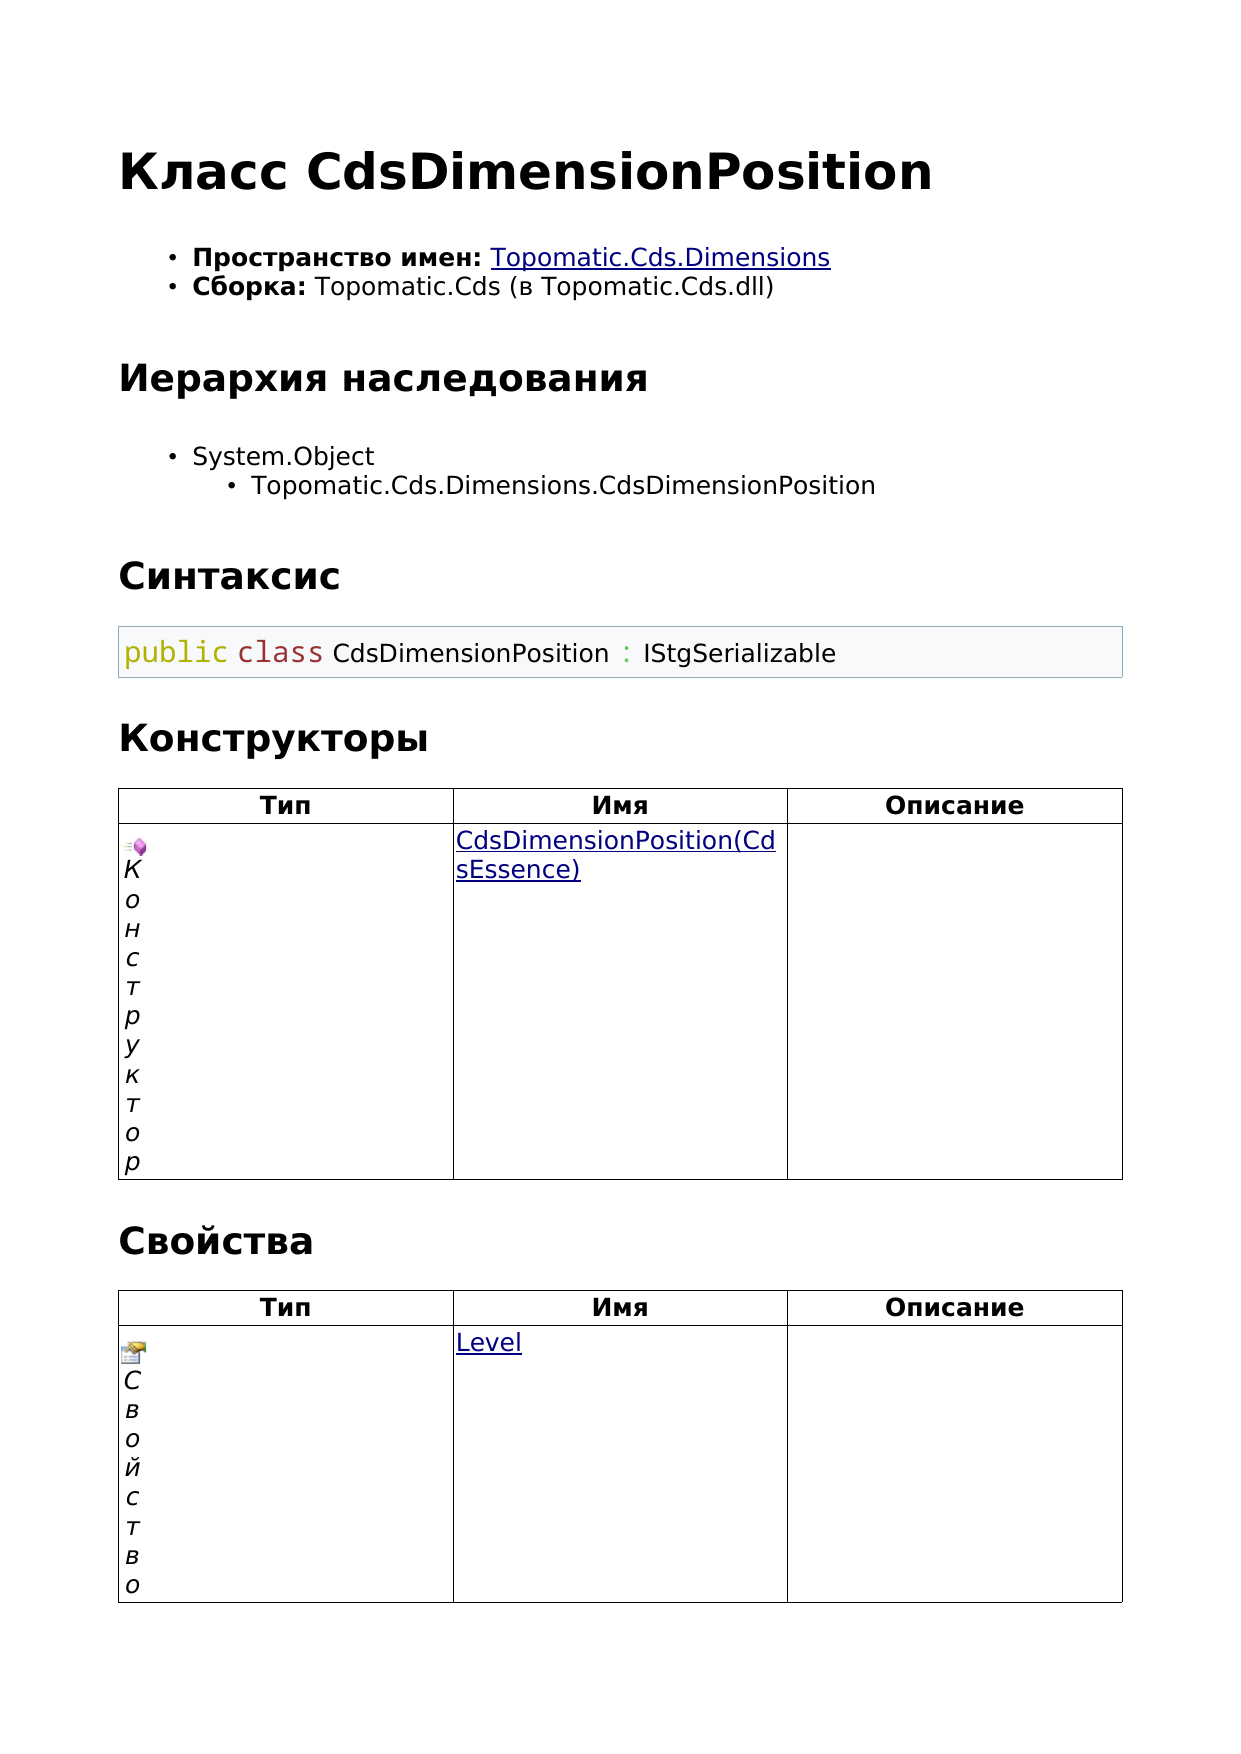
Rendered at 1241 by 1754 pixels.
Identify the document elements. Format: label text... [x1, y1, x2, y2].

table_cell [119, 824, 453, 1179]
subtitle Синтаксис [118, 554, 1122, 598]
table_cell [119, 1326, 453, 1602]
table_header Тип [119, 789, 453, 823]
table_cell [788, 1326, 1122, 1602]
table_cell [788, 824, 1122, 1179]
list System.Object [177, 442, 1122, 471]
picture [121, 1340, 147, 1366]
table_header Описание [788, 1291, 1122, 1325]
table_header Тип [119, 1291, 453, 1325]
subtitle Класс CdsDimensionPosition [118, 143, 1122, 201]
list Topomatic.Cds.Dimensions.CdsDimensionPosition [236, 471, 1122, 500]
table_header Имя [454, 1291, 787, 1325]
table_header public class CdsDimensionPosition : IStgSerializable [119, 627, 1122, 677]
subtitle Конструкторы [118, 717, 1122, 761]
list Сборка: Topomatic.Cds (в Topomatic.Cds.dll) [177, 272, 1122, 302]
subtitle Иерархия наследования [118, 356, 1122, 400]
table_cell CdsDimensionPosition(CdsEssence) [454, 824, 787, 1179]
subtitle Свойства [118, 1219, 1122, 1263]
table_cell Level [454, 1326, 787, 1602]
list Пространство имен: Topomatic.Cds.Dimensions [177, 243, 1122, 272]
picture [121, 838, 147, 856]
table_header Описание [788, 789, 1122, 823]
table_header Имя [454, 789, 787, 823]
